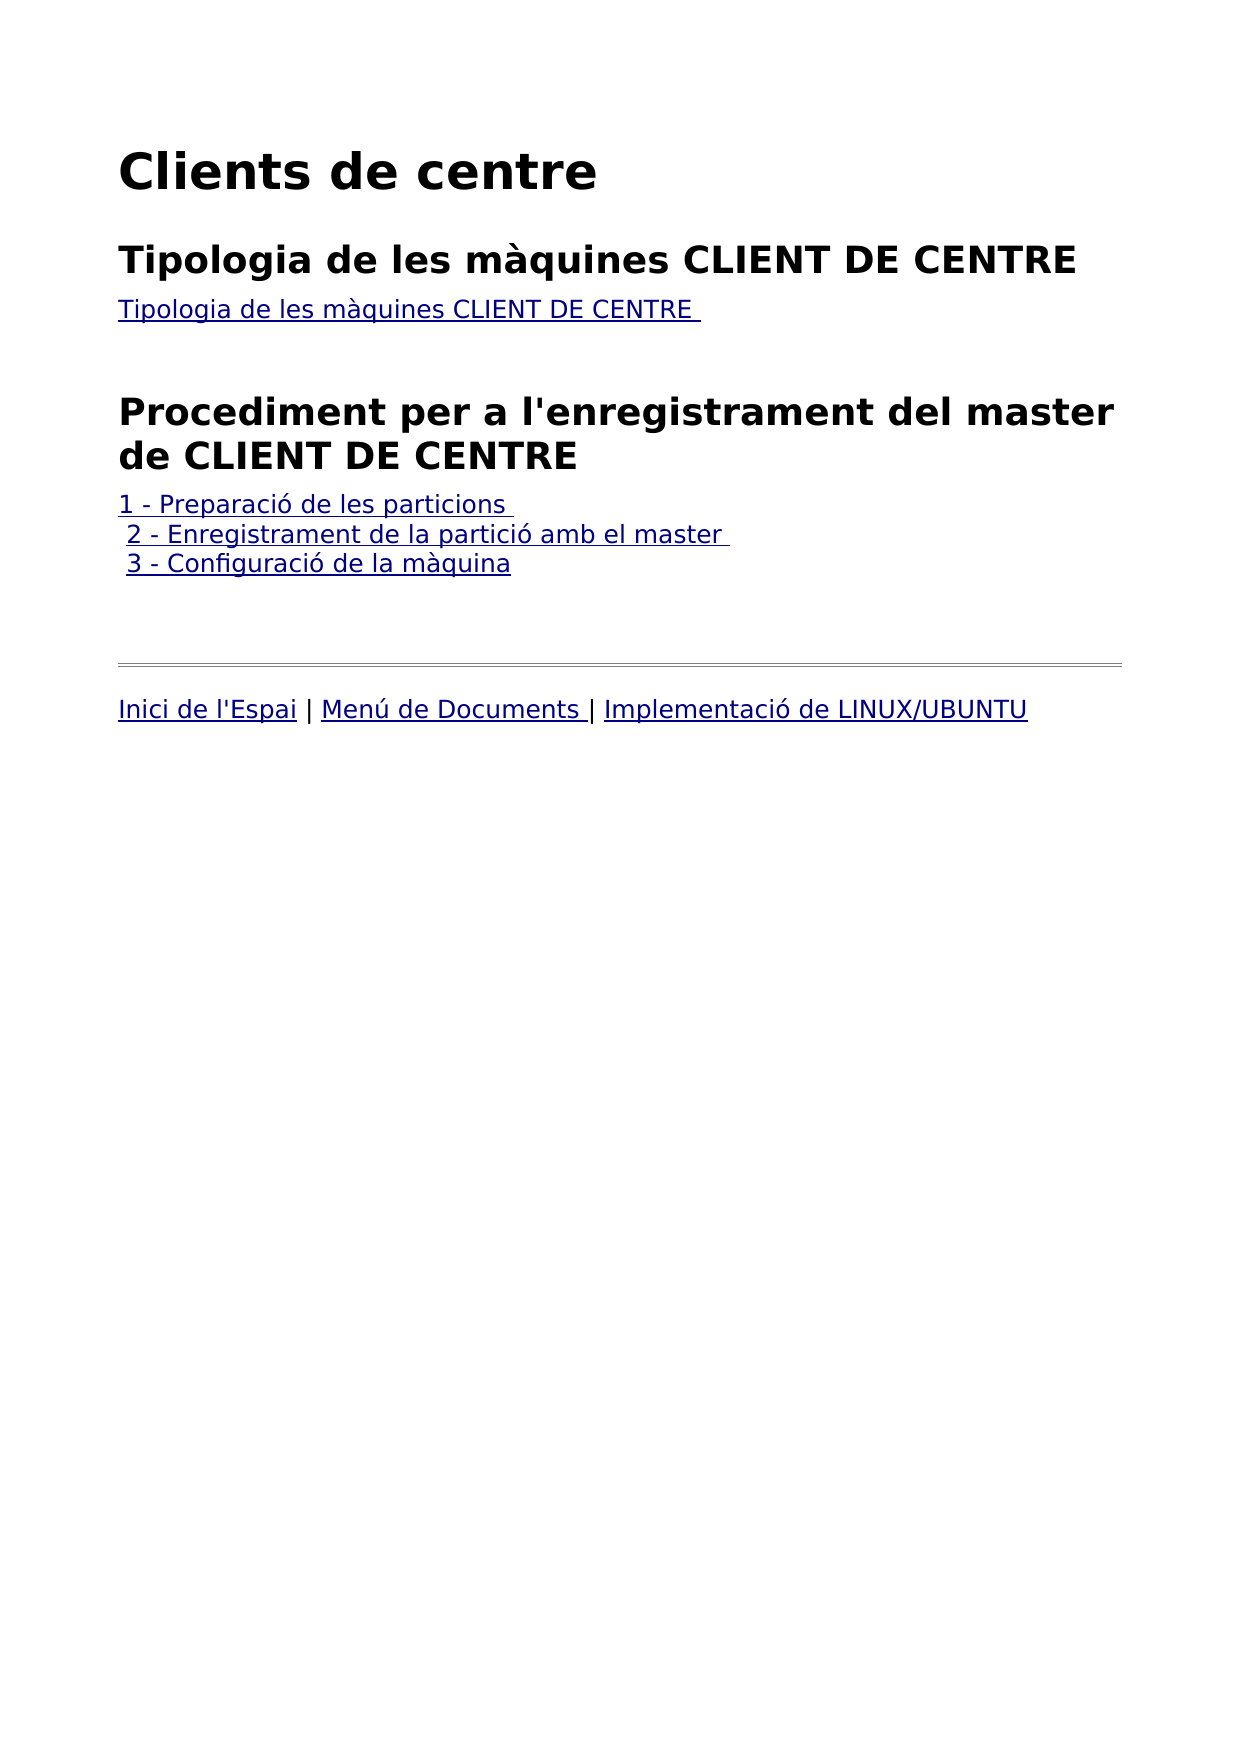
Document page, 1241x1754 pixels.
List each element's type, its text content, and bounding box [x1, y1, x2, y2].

subtitle Procediment per a l'enregistrament del master de CLIENT DE CENTRE [118, 391, 1122, 478]
text Inici de l'Espai | Menú de Documents | Implementació de LINUX/UBUNTU [118, 695, 1122, 724]
text 1 - Preparació de les particions 2 - Enregistrament de la partició amb el master 3 - Configuració de la màquina [118, 491, 1122, 636]
subtitle Clients de centre [118, 143, 1122, 201]
text Tipologia de les màquines CLIENT DE CENTRE [118, 295, 1122, 353]
subtitle Tipologia de les màquines CLIENT DE CENTRE [118, 239, 1122, 282]
